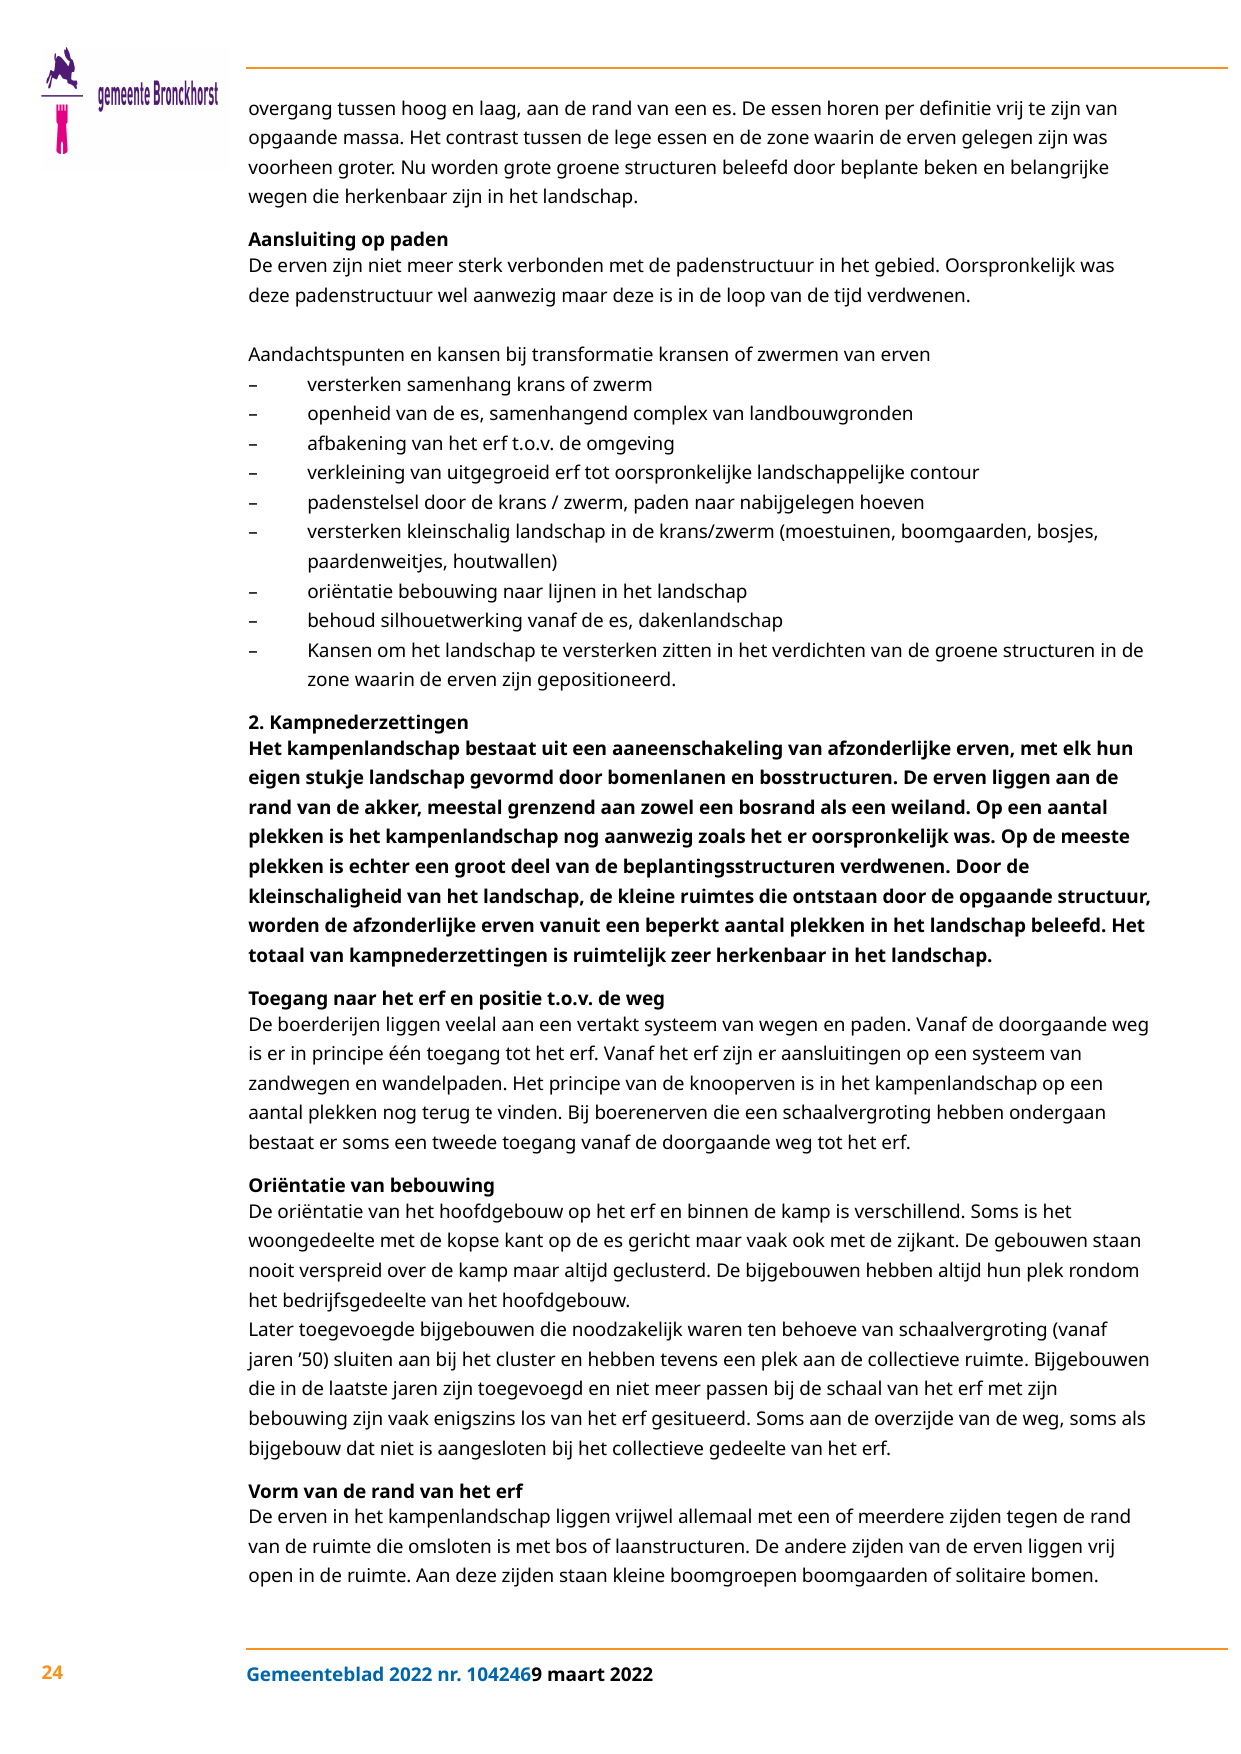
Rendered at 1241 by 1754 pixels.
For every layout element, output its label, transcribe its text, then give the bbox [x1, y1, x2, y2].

text 2. Kampnederzettingen [248, 709, 1152, 735]
text De erven in het kampenlandschap liggen vrijwel allemaal met een of meerdere zijden tegen de rand van de ruimte die omsloten is met bos of laanstructuren. De andere zijden van de erven liggen vrij open in de ruimte. Aan deze zijden staan kleine boomgroepen boomgaarden of solitaire bomen. [248, 1503, 1152, 1588]
text Aansluiting op paden [248, 227, 1152, 252]
text Later toegevoegde bijgebouwen die noodzakelijk waren ten behoeve van schaalvergroting (vanaf jaren ’50) sluiten aan bij het cluster en hebben tevens een plek aan de collectieve ruimte. Bijgebouwen die in de laatste jaren zijn toegevoegd en niet meer passen bij de schaal van het erf met zijn bebouwing zijn vaak enigszins los van het erf gesitueerd. Soms aan de overzijde van de weg, soms als bijgebouw dat niet is aangesloten bij het collectieve gedeelte van het erf. [248, 1316, 1152, 1460]
text Vorm van de rand van het erf [248, 1478, 1152, 1503]
text overgang tussen hoog en laag, aan de rand van een es. De essen horen per definitie vrij te zijn van opgaande massa. Het contrast tussen de lege essen en de zone waarin de erven gelegen zijn was voorheen groter. Nu worden grote groene structuren beleefd door beplante beken en belangrijke wegen die herkenbaar zijn in het landschap. [248, 95, 1152, 209]
picture [41, 47, 231, 172]
text De boerderijen liggen veelal aan een vertakt systeem van wegen en paden. Vanaf de doorgaande weg is er in principe één toegang tot het erf. Vanaf het erf zijn er aansluitingen op een systeem van zandwegen en wandelpaden. Het principe van de knooperven is in het kampenlandschap op een aantal plekken nog terug te vinden. Bij boerenerven die een schaalvergroting hebben ondergaan bestaat er soms een tweede toegang vanaf de doorgaande weg tot het erf. [248, 1011, 1152, 1155]
text De oriëntatie van het hoofdgebouw op het erf en binnen de kamp is verschillend. Soms is het woongedeelte met de kopse kant op de es gericht maar vaak ook met de zijkant. De gebouwen staan nooit verspreid over de kamp maar altijd geclusterd. De bijgebouwen hebben altijd hun plek rondom het bedrijfsgedeelte van het hoofdgebouw. [248, 1198, 1152, 1312]
text Oriëntatie van bebouwing [248, 1172, 1152, 1198]
table_header Aandachtspunten en kansen bij transformatie kransen of zwermen van erven versterken samenhang krans of zwerm openheid van de es, samenhangend complex van landbouwgronden afbakening van het erf t.o.v. de omgeving verkleining van uitgegroeid erf tot oorspronkelijke landschappelijke contour padenstelsel door de krans / zwerm, paden naar nabijgelegen hoeven versterken kleinschalig landschap in de krans/zwerm (moestuinen, boomgaarden, bosjes, paardenweitjes, houtwallen) oriëntatie bebouwing naar lijnen in het landschap behoud silhouetwerking vanaf de es, dakenlandschap Kansen om het landschap te versterken zitten in het verdichten van de groene structuren in de zone waarin de erven zijn gepositioneerd. [248, 341, 1152, 692]
text Toegang naar het erf en positie t.o.v. de weg [248, 985, 1152, 1011]
text De erven zijn niet meer sterk verbonden met de padenstructuur in het gebied. Oorspronkelijk was deze padenstructuur wel aanwezig maar deze is in de loop van de tijd verdwenen. [248, 252, 1152, 308]
text Het kampenlandschap bestaat uit een aaneenschakeling van afzonderlijke erven, met elk hun eigen stukje landschap gevormd door bomenlanen en bosstructuren. De erven liggen aan de rand van de akker, meestal grenzend aan zowel een bosrand als een weiland. Op een aantal plekken is het kampenlandschap nog aanwezig zoals het er oorspronkelijk was. Op de meeste plekken is echter een groot deel van de beplantingsstructuren verdwenen. Door de kleinschaligheid van het landschap, de kleine ruimtes die ontstaan door de opgaande structuur, worden de afzonderlijke erven vanuit een beperkt aantal plekken in het landschap beleefd. Het totaal van kampnederzettingen is ruimtelijk zeer herkenbaar in het landschap. [248, 735, 1152, 968]
